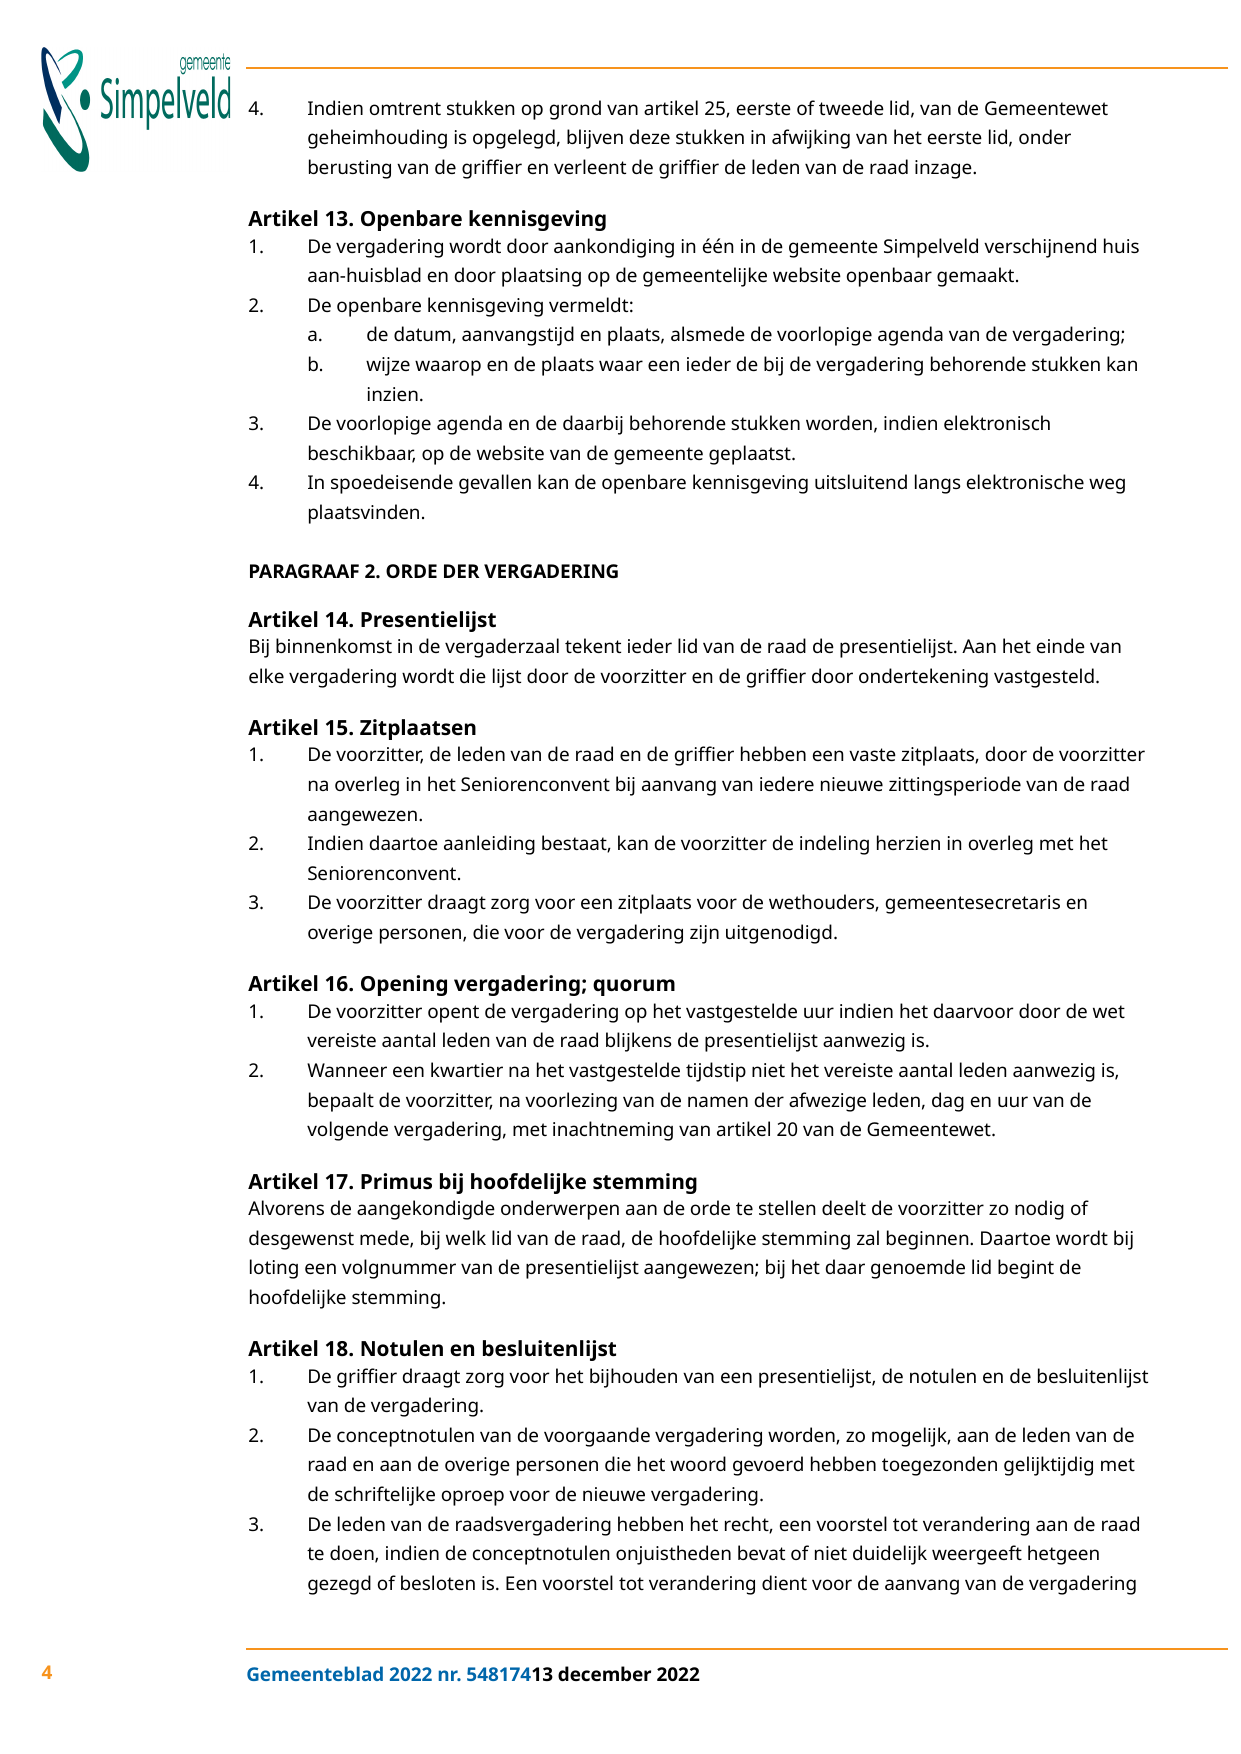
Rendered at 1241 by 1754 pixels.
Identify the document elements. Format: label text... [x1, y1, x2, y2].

list De leden van de raadsvergadering hebben het recht, een voorstel tot verandering aan de raad te doen, indien de conceptnotulen onjuistheden bevat of niet duidelijk weergeeft hetgeen gezegd of besloten is. Een voorstel tot verandering dient voor de aanvang van de vergadering [248, 1511, 1152, 1596]
list wijze waarop en de plaats waar een ieder de bij de vergadering behorende stukken kan inzien. [307, 351, 1152, 406]
text Artikel 16. Opening vergadering; quorum [248, 969, 1152, 998]
text Artikel 18. Notulen en besluitenlijst [248, 1334, 1152, 1363]
text Artikel 13. Openbare kennisgeving [248, 204, 1152, 233]
text Artikel 14. Presentielijst [248, 605, 1152, 633]
list De voorlopige agenda en de daarbij behorende stukken worden, indien elektronisch beschikbaar, op de website van de gemeente geplaatst. [248, 410, 1152, 466]
list Wanneer een kwartier na het vastgestelde tijdstip niet het vereiste aantal leden aanwezig is, bepaalt de voorzitter, na voorlezing van de namen der afwezige leden, dag en uur van de volgende vergadering, met inachtneming van artikel 20 van de Gemeentewet. [248, 1057, 1152, 1142]
text Artikel 15. Zitplaatsen [248, 713, 1152, 742]
list De vergadering wordt door aankondiging in één in de gemeente Simpelveld verschijnend huis aan-huisblad en door plaatsing op de gemeentelijke website openbaar gemaakt. [248, 233, 1152, 288]
list De conceptnotulen van de voorgaande vergadering worden, zo mogelijk, aan de leden van de raad en aan de overige personen die het woord gevoerd hebben toegezonden gelijktijdig met de schriftelijke oproep voor de nieuwe vergadering. [248, 1422, 1152, 1507]
list De griffier draagt zorg voor het bijhouden van een presentielijst, de notulen en de besluitenlijst van de vergadering. [248, 1363, 1152, 1418]
text PARAGRAAF 2. ORDE DER VERGADERING [248, 558, 1152, 584]
list De voorzitter, de leden van de raad en de griffier hebben een vaste zitplaats, door de voorzitter na overleg in het Seniorenconvent bij aanvang van iedere nieuwe zittingsperiode van de raad aangewezen. [248, 742, 1152, 827]
list De voorzitter opent de vergadering op het vastgestelde uur indien het daarvoor door de wet vereiste aantal leden van de raad blijkens de presentielijst aanwezig is. [248, 998, 1152, 1053]
text Alvorens de aangekondigde onderwerpen aan de orde te stellen deelt de voorzitter zo nodig of desgewenst mede, bij welk lid van de raad, de hoofdelijke stemming zal beginnen. Daartoe wordt bij loting een volgnummer van de presentielijst aangewezen; bij het daar genoemde lid begint de hoofdelijke stemming. [248, 1195, 1152, 1310]
text Artikel 17. Primus bij hoofdelijke stemming [248, 1167, 1152, 1195]
list de datum, aanvangstijd en plaats, alsmede de voorlopige agenda van de vergadering; [307, 322, 1152, 347]
picture [41, 47, 231, 172]
list In spoedeisende gevallen kan de openbare kennisgeving uitsluitend langs elektronische weg plaatsvinden. [248, 469, 1152, 525]
list De openbare kennisgeving vermeldt: [248, 292, 1152, 318]
list De voorzitter draagt zorg voor een zitplaats voor de wethouders, gemeentesecretaris en overige personen, die voor de vergadering zijn uitgenodigd. [248, 889, 1152, 945]
list Indien omtrent stukken op grond van artikel 25, eerste of tweede lid, van de Gemeentewet geheimhouding is opgelegd, blijven deze stukken in afwijking van het eerste lid, onder berusting van de griffier en verleent de griffier de leden van de raad inzage. [248, 95, 1152, 180]
list Indien daartoe aanleiding bestaat, kan de voorzitter de indeling herzien in overleg met het Seniorenconvent. [248, 830, 1152, 886]
text Bij binnenkomst in de vergaderzaal tekent ieder lid van de raad de presentielijst. Aan het einde van elke vergadering wordt die lijst door de voorzitter en de griffier door ondertekening vastgesteld. [248, 633, 1152, 688]
